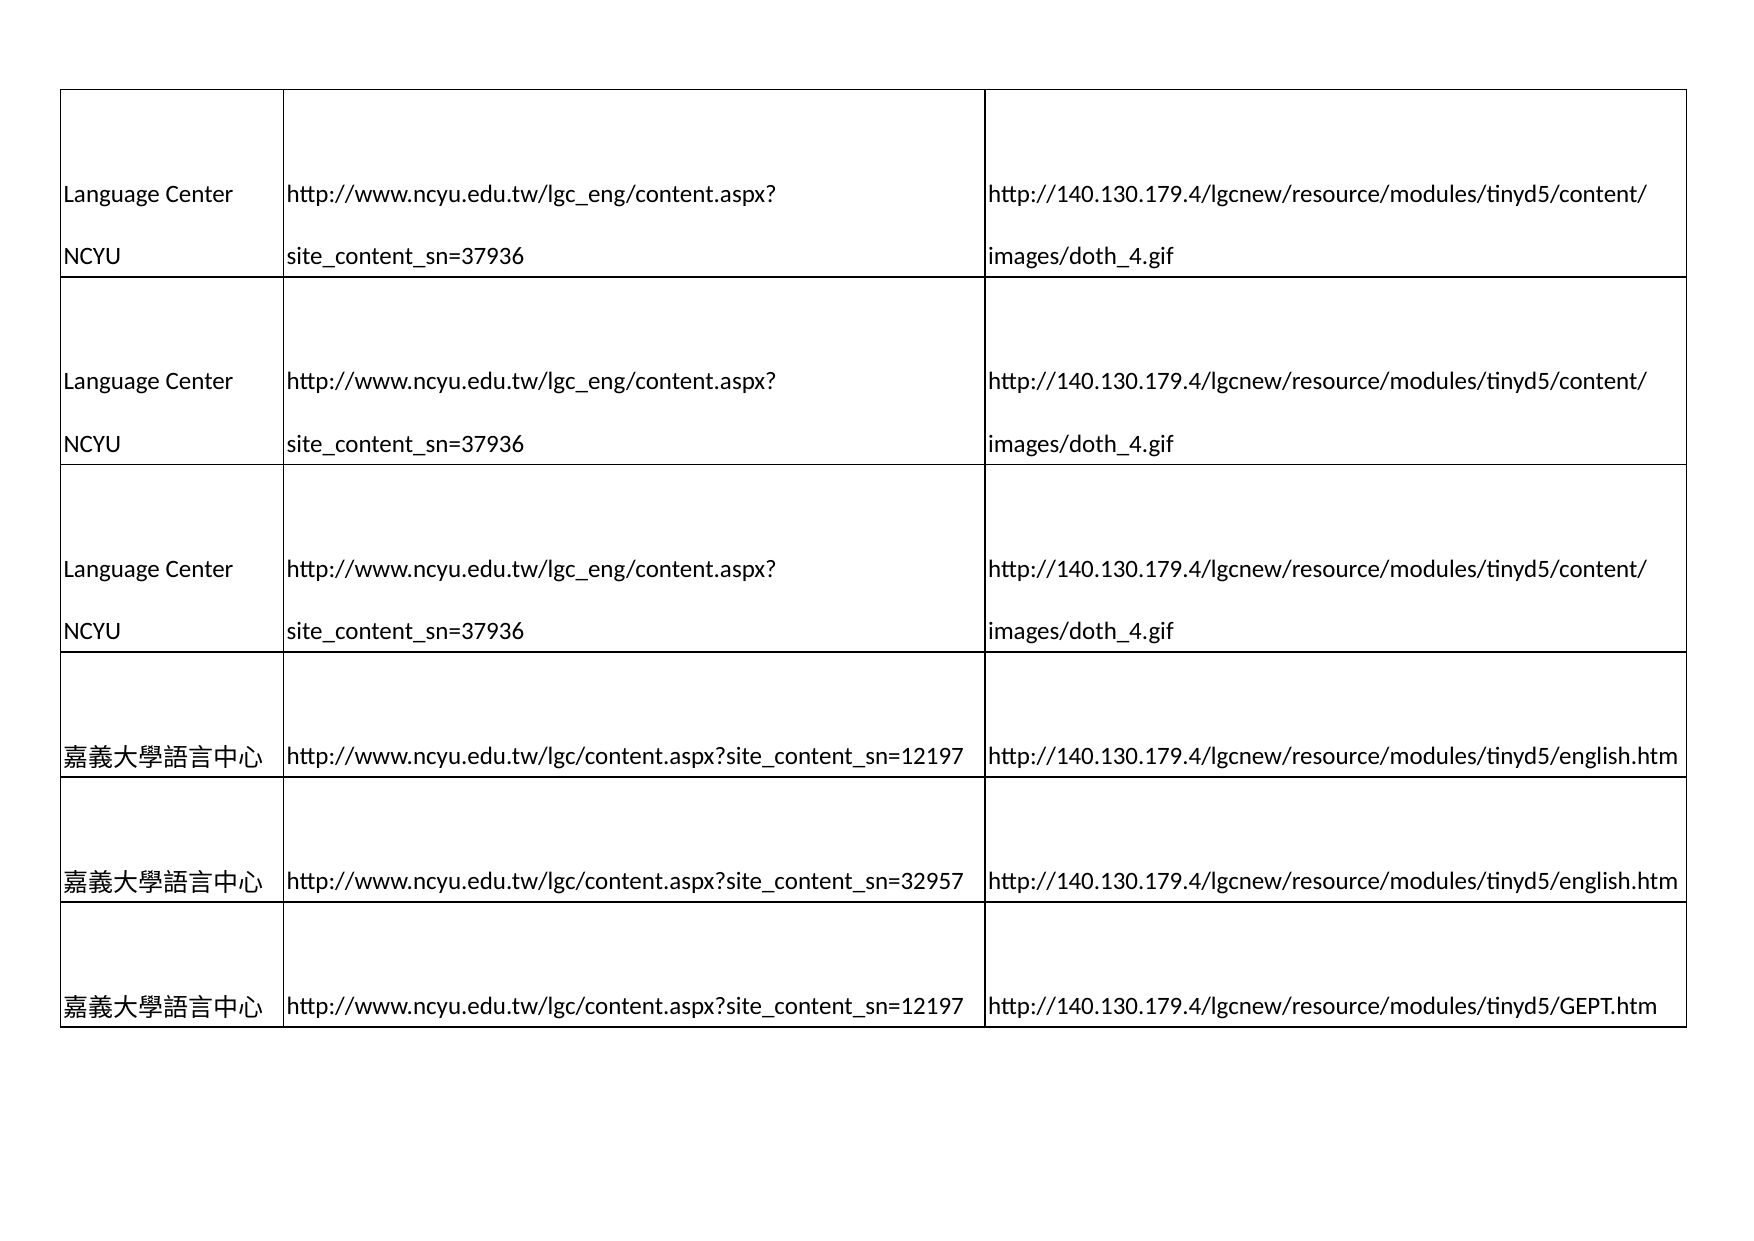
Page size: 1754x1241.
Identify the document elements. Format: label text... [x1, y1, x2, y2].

table_cell http://140.130.179.4/lgcnew/resource/modules/tinyd5/content/images/doth_4.gif [986, 90, 1686, 276]
table_cell http://140.130.179.4/lgcnew/resource/modules/tinyd5/content/images/doth_4.gif [986, 278, 1686, 464]
table_cell http://www.ncyu.edu.tw/lgc_eng/content.aspx?site_content_sn=37936 [284, 278, 984, 464]
table_cell http://www.ncyu.edu.tw/lgc/content.aspx?site_content_sn=12197 [284, 653, 984, 776]
table_cell http://www.ncyu.edu.tw/lgc/content.aspx?site_content_sn=32957 [284, 778, 984, 901]
table_cell 嘉義大學語言中心 [61, 778, 283, 901]
table_cell http://www.ncyu.edu.tw/lgc/content.aspx?site_content_sn=12197 [284, 903, 984, 1026]
table_cell http://www.ncyu.edu.tw/lgc_eng/content.aspx?site_content_sn=37936 [284, 90, 984, 276]
table_cell Language Center NCYU [61, 90, 283, 276]
table_cell Language Center NCYU [61, 465, 283, 651]
table_cell 嘉義大學語言中心 [61, 903, 283, 1026]
table_cell http://140.130.179.4/lgcnew/resource/modules/tinyd5/GEPT.htm [986, 903, 1686, 1026]
table_cell http://140.130.179.4/lgcnew/resource/modules/tinyd5/english.htm [986, 653, 1686, 776]
table_cell http://140.130.179.4/lgcnew/resource/modules/tinyd5/english.htm [986, 778, 1686, 901]
table_cell http://140.130.179.4/lgcnew/resource/modules/tinyd5/content/images/doth_4.gif [986, 465, 1686, 651]
table_cell http://www.ncyu.edu.tw/lgc_eng/content.aspx?site_content_sn=37936 [284, 465, 984, 651]
table_cell Language Center NCYU [61, 278, 283, 464]
table_cell 嘉義大學語言中心 [61, 653, 283, 776]
